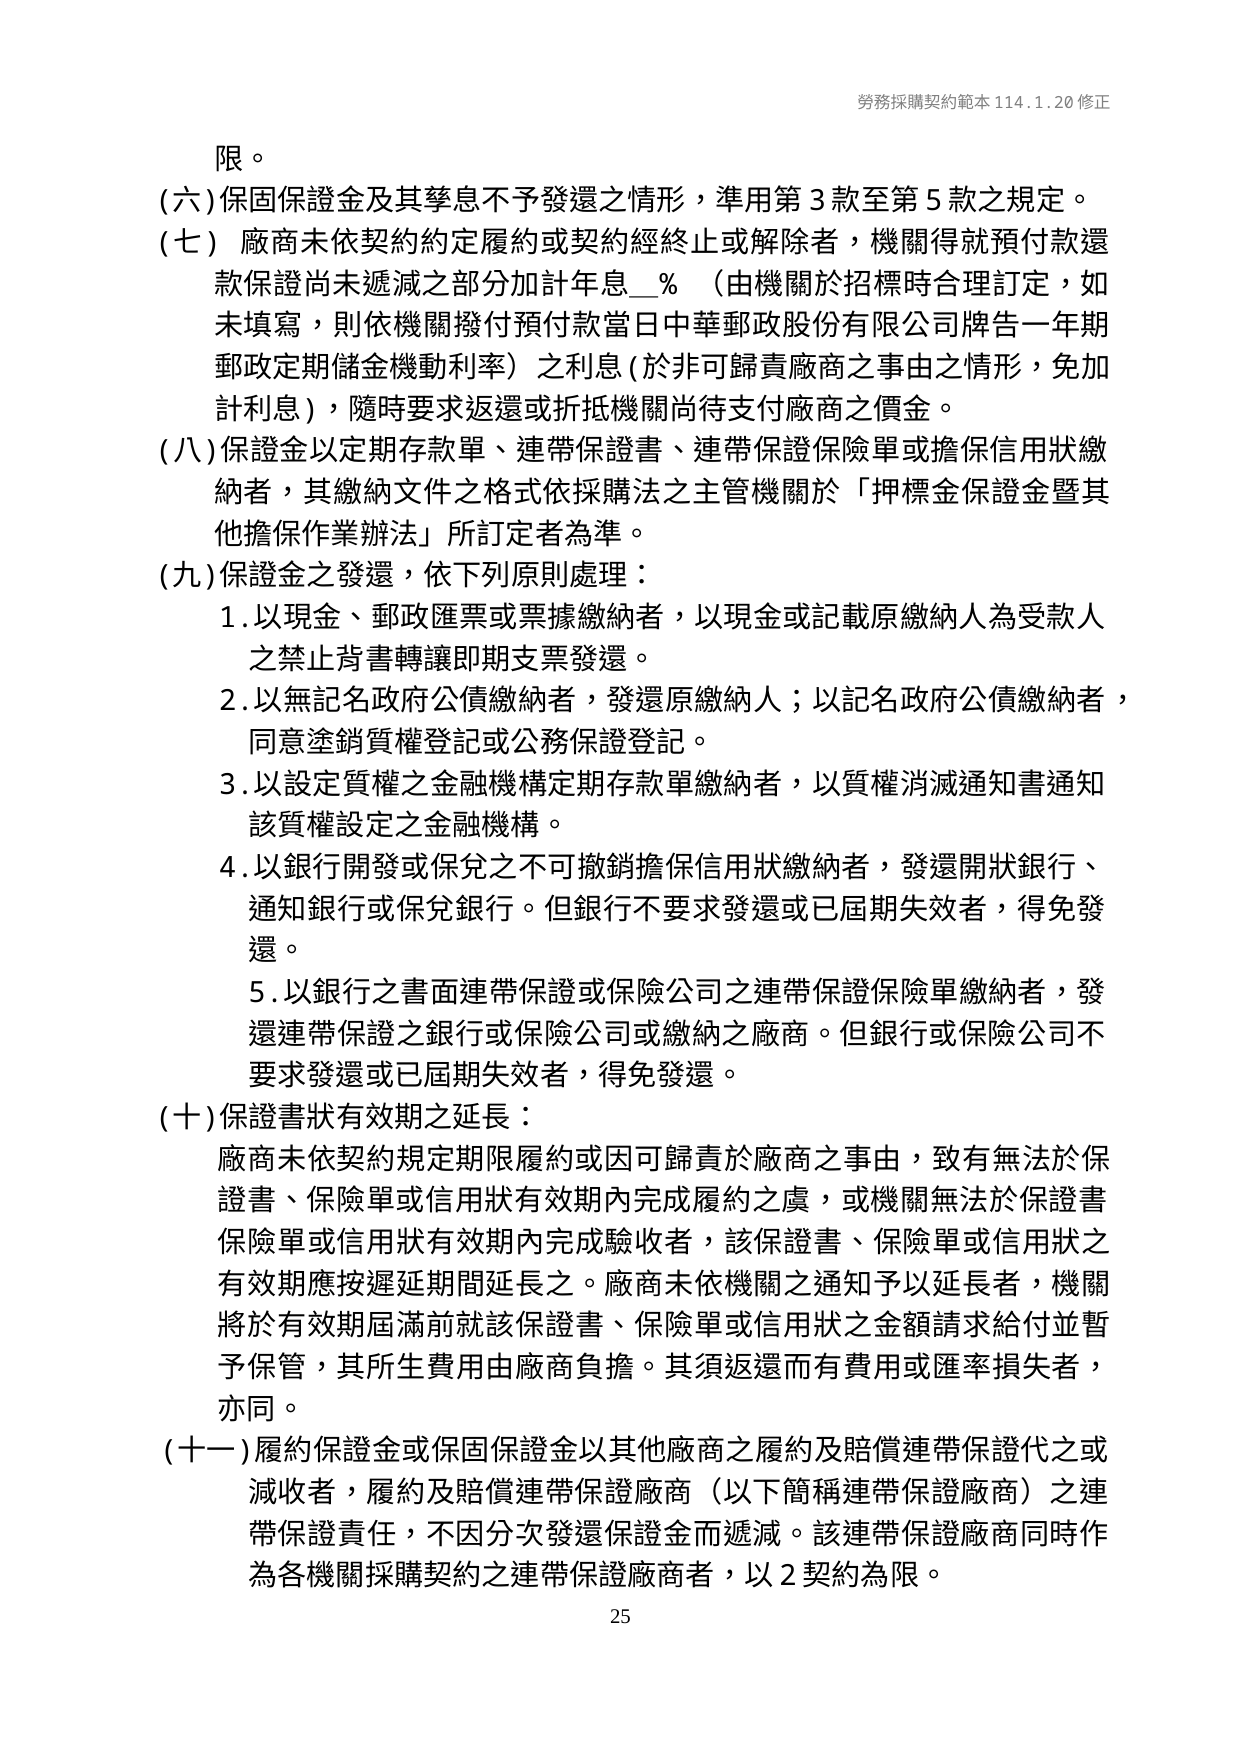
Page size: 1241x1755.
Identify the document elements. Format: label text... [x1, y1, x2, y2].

text 廠商未依契約規定期限履約或因可歸責於廠商之事由，致有無法於保證書、保險單或信用狀有效期內完成履約之虞，或機關無法於保證書、保險單或信用狀有效期內完成驗收者，該保證書、保險單或信用狀之有效期應按遲延期間延長之。廠商未依機關之通知予以延長者，機關將於有效期屆滿前就該保證書、保險單或信用狀之金額請求給付並暫予保管，其所生費用由廠商負擔。其須返還而有費用或匯率損失者，亦同。 [217, 1136, 1110, 1427]
text (九)保證金之發還，依下列原則處理： [155, 552, 1110, 594]
text 限。 [155, 136, 1110, 177]
text 2.以無記名政府公債繳納者，發還原繳納人；以記名政府公債繳納者，同意塗銷質權登記或公務保證登記。 [218, 677, 1108, 761]
text (六)保固保證金及其孳息不予發還之情形，準用第3款至第5款之規定。 [155, 177, 1110, 219]
text 1.以現金、郵政匯票或票據繳納者，以現金或記載原繳納人為受款人之禁止背書轉讓即期支票發還。 [218, 594, 1108, 677]
text (十)保證書狀有效期之延長： [155, 1094, 1110, 1136]
text 5.以銀行之書面連帶保證或保險公司之連帶保證保險單繳納者，發還連帶保證之銀行或保險公司或繳納之廠商。但銀行或保險公司不要求發還或已屆期失效者，得免發還。 [248, 969, 1108, 1094]
text (八)保證金以定期存款單、連帶保證書、連帶保證保險單或擔保信用狀繳納者，其繳納文件之格式依採購法之主管機關於「押標金保證金暨其他擔保作業辦法」所訂定者為準。 [155, 427, 1110, 552]
text (十一)履約保證金或保固保證金以其他廠商之履約及賠償連帶保證代之或減收者，履約及賠償連帶保證廠商（以下簡稱連帶保證廠商）之連帶保證責任，不因分次發還保證金而遞減。該連帶保證廠商同時作為各機關採購契約之連帶保證廠商者，以2契約為限。 [159, 1427, 1110, 1594]
text (七) 廠商未依契約約定履約或契約經終止或解除者，機關得就預付款還款保證尚未遞減之部分加計年息＿% （由機關於招標時合理訂定，如未填寫，則依機關撥付預付款當日中華郵政股份有限公司牌告一年期郵政定期儲金機動利率）之利息(於非可歸責廠商之事由之情形，免加計利息)，隨時要求返還或折抵機關尚待支付廠商之價金。 [155, 219, 1110, 427]
text 3.以設定質權之金融機構定期存款單繳納者，以質權消滅通知書通知該質權設定之金融機構。 [218, 761, 1108, 844]
text 4.以銀行開發或保兌之不可撤銷擔保信用狀繳納者，發還開狀銀行、通知銀行或保兌銀行。但銀行不要求發還或已屆期失效者，得免發還。 [218, 844, 1108, 969]
